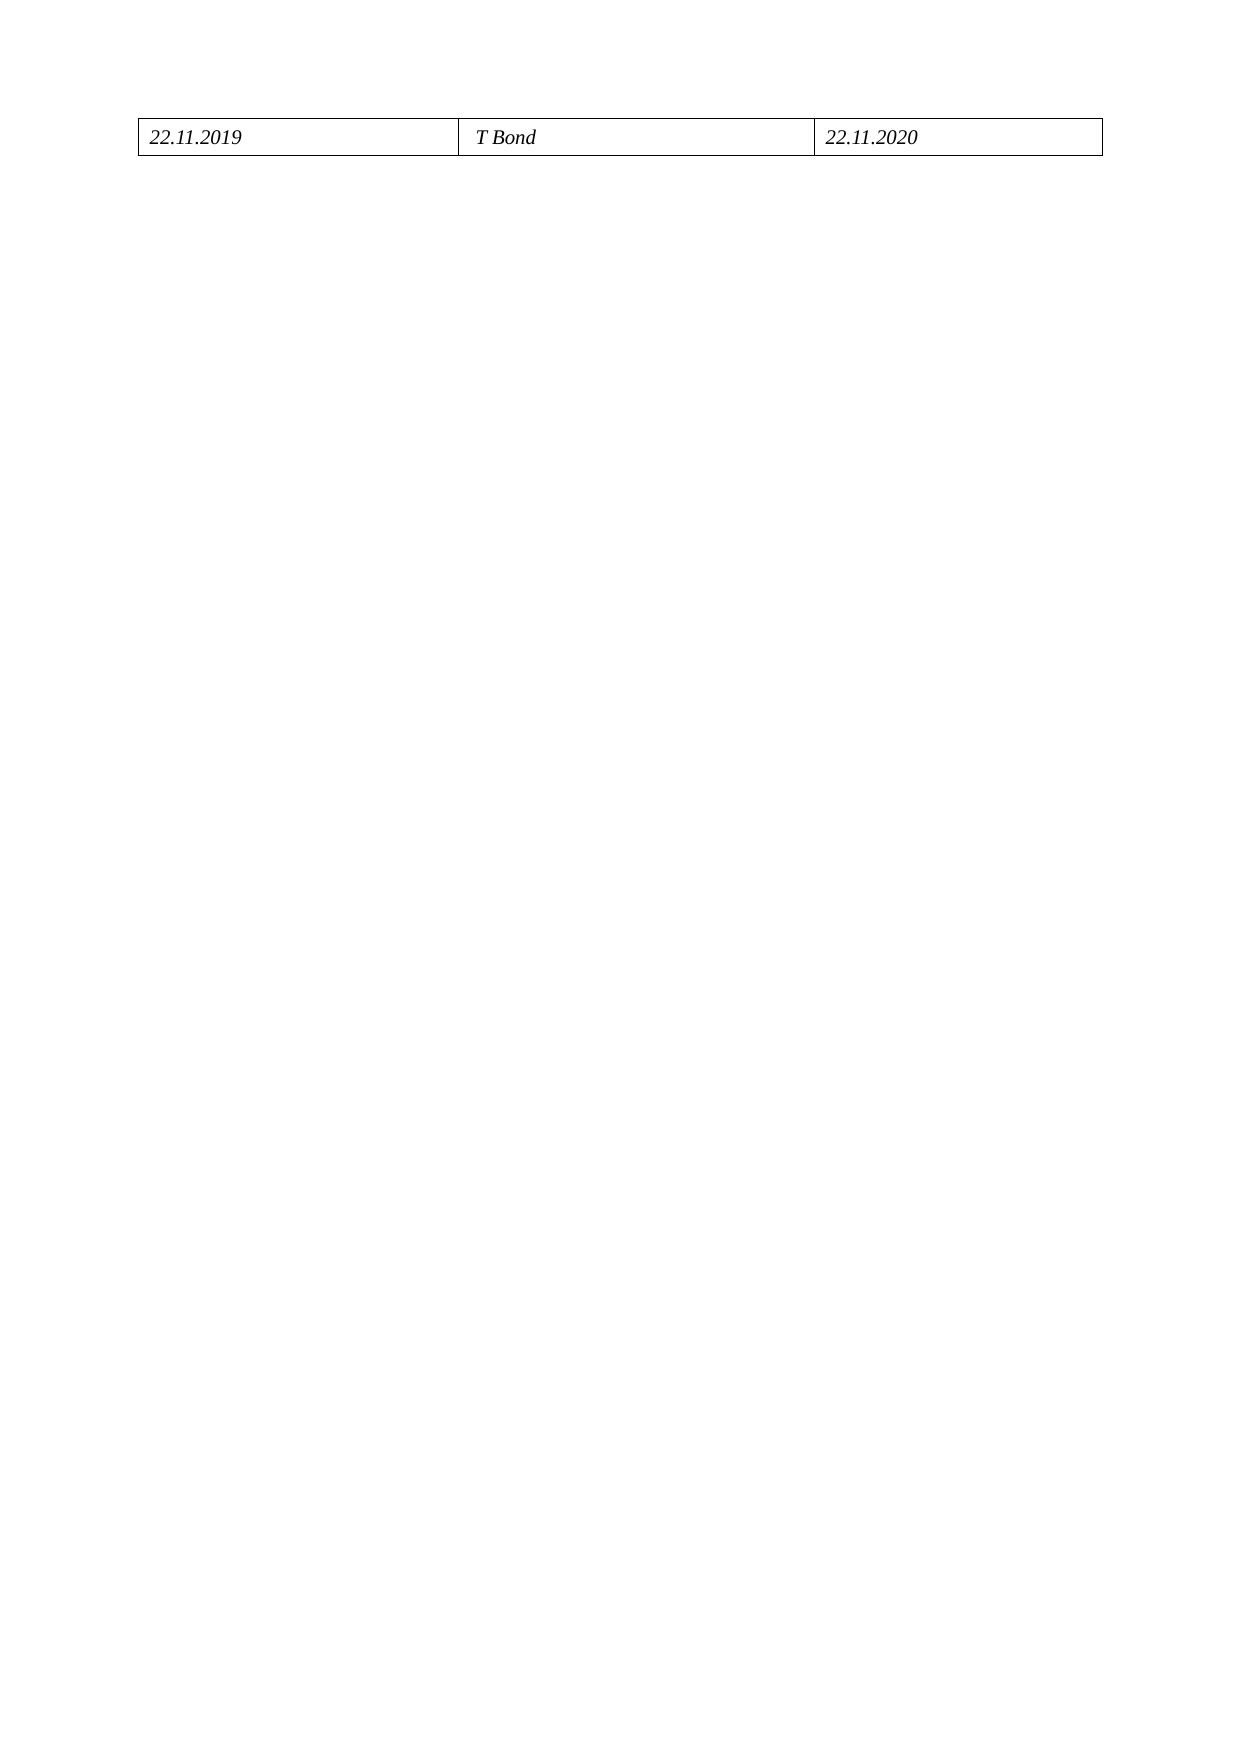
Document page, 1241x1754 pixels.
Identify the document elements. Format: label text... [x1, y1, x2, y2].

table_cell 22.11.2020 [815, 119, 1102, 155]
table_cell 22.11.2019 [139, 119, 458, 155]
table_cell T Bond [459, 119, 814, 155]
